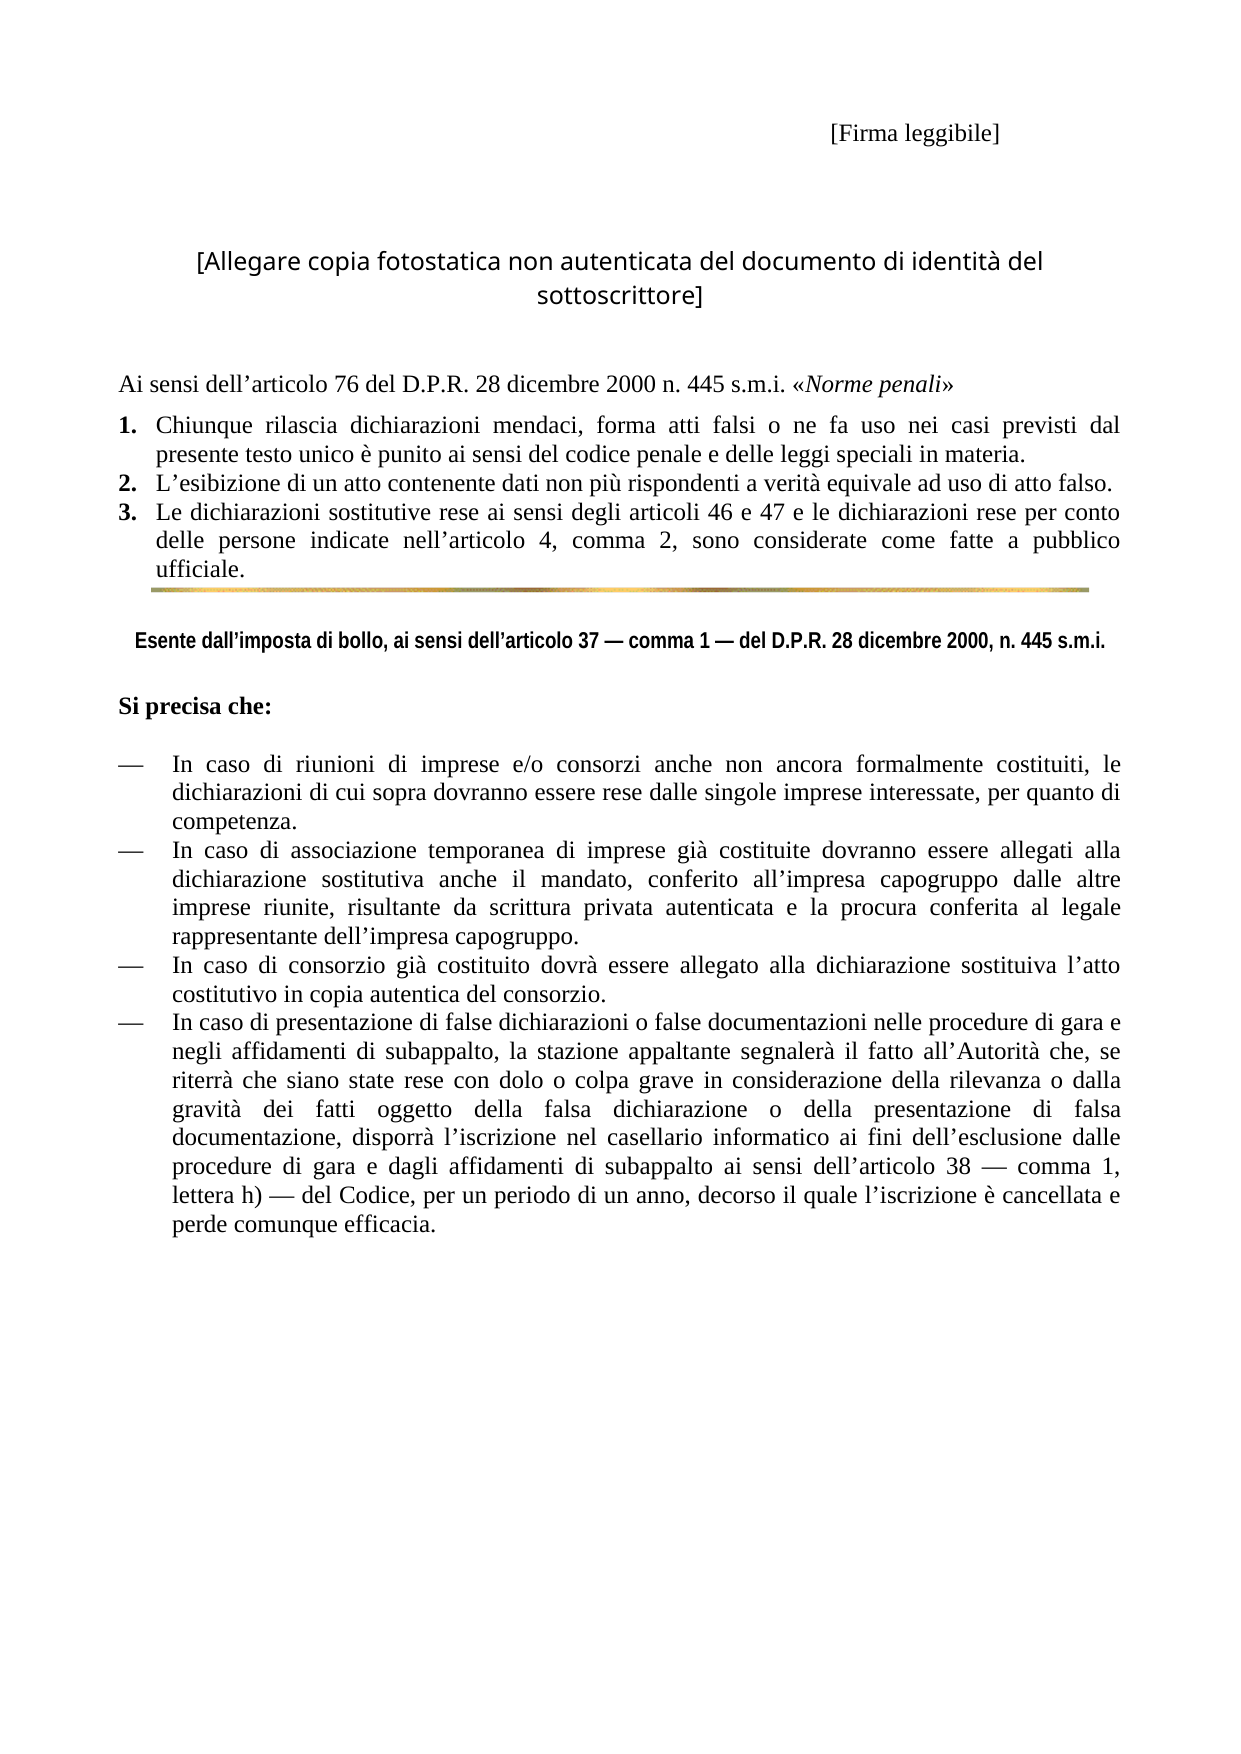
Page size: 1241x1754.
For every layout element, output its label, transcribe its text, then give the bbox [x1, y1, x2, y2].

list In caso di riunioni di imprese e/o consorzi anche non ancora formalmente costituiti, le dichiarazioni di cui sopra dovranno essere rese dalle singole imprese interessate, per quanto di competenza. [118, 749, 1122, 835]
list L’esibizione di un atto contenente dati non più rispondenti a verità equivale ad uso di atto falso. [118, 468, 1122, 497]
list Le dichiarazioni sostitutive rese ai sensi degli articoli 46 e 47 e le dichiarazioni rese per conto delle persone indicate nell’articolo 4, comma 2, sono considerate come fatte a pubblico ufficiale. [118, 497, 1122, 583]
text [Allegare copia fotostatica non autenticata del documento di identità del sottoscrittore] [118, 244, 1122, 312]
list In caso di consorzio già costituito dovrà essere allegato alla dichiarazione sostituiva l’atto costitutivo in copia autentica del consorzio. [118, 950, 1122, 1007]
text Si precisa che: [118, 691, 1122, 720]
list In caso di presentazione di false dichiarazioni o false documentazioni nelle procedure di gara e negli affidamenti di subappalto, la stazione appaltante segnalerà il fatto all’Autorità che, se riterrà che siano state rese con dolo o colpa grave in considerazione della rilevanza o dalla gravità dei fatti oggetto della falsa dichiarazione o della presentazione di falsa documentazione, disporrà l’iscrizione nel casellario informatico ai fini dell’esclusione dalle procedure di gara e dagli affidamenti di subappalto ai sensi dell’articolo 38 — comma 1, lettera h) — del Codice, per un periodo di un anno, decorso il quale l’iscrizione è cancellata e perde comunque efficacia. [118, 1007, 1122, 1237]
list In caso di associazione temporanea di imprese già costituite dovranno essere allegati alla dichiarazione sostitutiva anche il mandato, conferito all’impresa capogruppo dalle altre imprese riunite, risultante da scrittura privata autenticata e la procura conferita al legale rappresentante dell’impresa capogruppo. [118, 835, 1122, 950]
list Chiunque rilascia dichiarazioni mendaci, forma atti falsi o ne fa uso nei casi previsti dal presente testo unico è punito ai sensi del codice penale e delle leggi speciali in materia. [118, 411, 1122, 468]
text Esente dall’imposta di bollo, ai sensi dell’articolo 37 — comma 1 — del D.P.R. 28 dicembre 2000, n. 445 s.m.i. [118, 627, 1122, 654]
text [Firma leggibile] [708, 118, 1122, 147]
text Ai sensi dell’articolo 76 del D.P.R. 28 dicembre 2000 n. 445 s.m.i. «Norme penali» [118, 369, 1122, 398]
